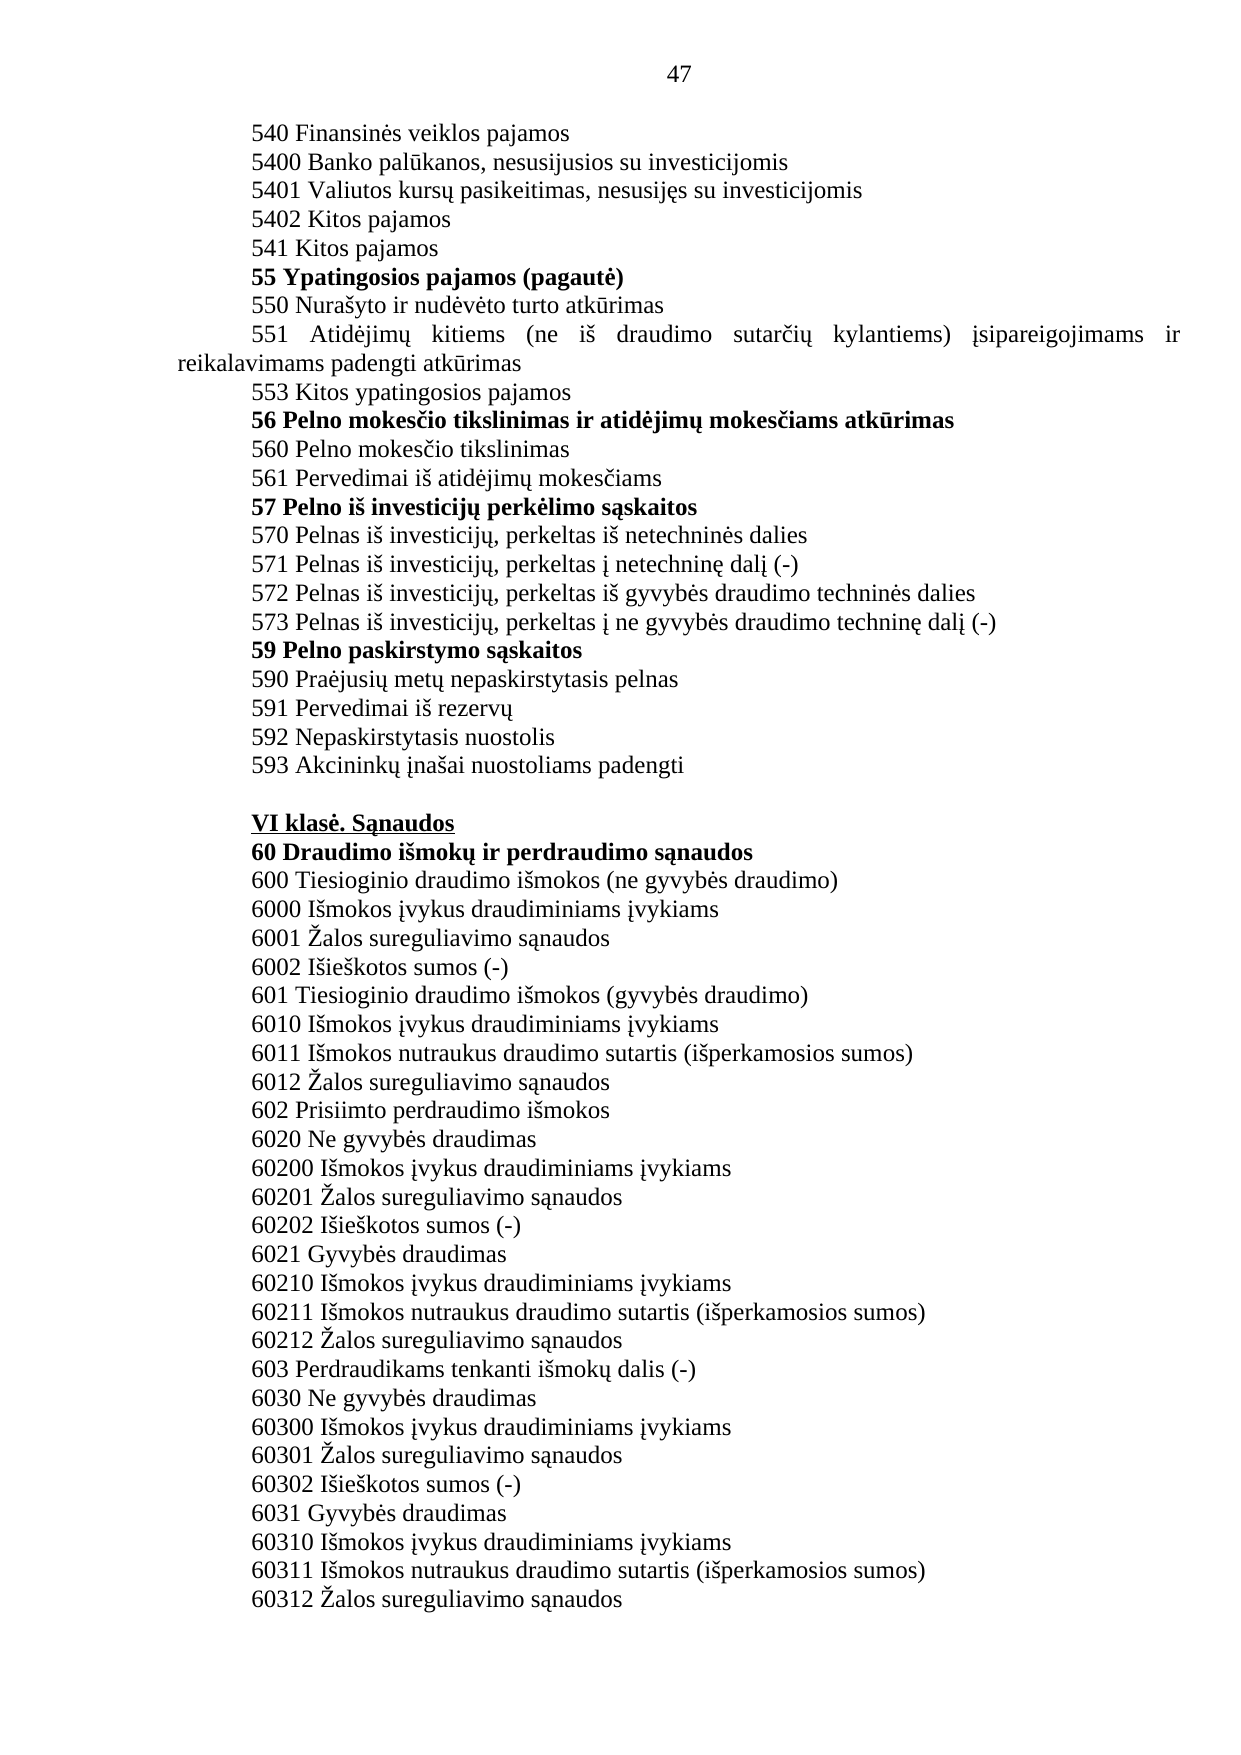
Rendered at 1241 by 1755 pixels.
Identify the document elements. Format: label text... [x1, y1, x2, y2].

text 6012 Žalos sureguliavimo sąnaudos [177, 1067, 1181, 1096]
text 550 Nurašyto ir nudėvėto turto atkūrimas [177, 291, 1181, 319]
text 60201 Žalos sureguliavimo sąnaudos [177, 1182, 1181, 1211]
text 573 Pelnas iš investicijų, perkeltas į ne gyvybės draudimo techninę dalį (-) [177, 607, 1181, 636]
text 6002 Išieškotos sumos (-) [177, 952, 1181, 981]
text 60310 Išmokos įvykus draudiminiams įvykiams [177, 1527, 1181, 1556]
text 60202 Išieškotos sumos (-) [177, 1211, 1181, 1239]
text 60302 Išieškotos sumos (-) [177, 1469, 1181, 1498]
text 561 Pervedimai iš atidėjimų mokesčiams [177, 463, 1181, 492]
text 590 Praėjusių metų nepaskirstytasis pelnas [177, 664, 1181, 693]
text 6031 Gyvybės draudimas [177, 1498, 1181, 1527]
text 553 Kitos ypatingosios pajamos [177, 377, 1181, 406]
text 551 Atidėjimų kitiems (ne iš draudimo sutarčių kylantiems) įsipareigojimams ir reikalavimams padengti atkūrimas [177, 319, 1181, 377]
text 60211 Išmokos nutraukus draudimo sutartis (išperkamosios sumos) [177, 1297, 1181, 1326]
text 60 Draudimo išmokų ir perdraudimo sąnaudos [177, 837, 1181, 866]
text 560 Pelno mokesčio tikslinimas [177, 434, 1181, 463]
text 571 Pelnas iš investicijų, perkeltas į netechninę dalį (-) [177, 549, 1181, 578]
text 5400 Banko palūkanos, nesusijusios su investicijomis [177, 147, 1181, 176]
text 603 Perdraudikams tenkanti išmokų dalis (-) [177, 1354, 1181, 1383]
text 540 Finansinės veiklos pajamos [177, 118, 1181, 147]
text 60301 Žalos sureguliavimo sąnaudos [177, 1441, 1181, 1469]
text 541 Kitos pajamos [177, 233, 1181, 262]
text 6030 Ne gyvybės draudimas [177, 1383, 1181, 1412]
text 57 Pelno iš investicijų perkėlimo sąskaitos [177, 492, 1181, 521]
text 602 Prisiimto perdraudimo išmokos [177, 1096, 1181, 1124]
text 600 Tiesioginio draudimo išmokos (ne gyvybės draudimo) [177, 866, 1181, 894]
text 6011 Išmokos nutraukus draudimo sutartis (išperkamosios sumos) [177, 1038, 1181, 1067]
text VI klasė. Sąnaudos [177, 808, 1181, 837]
text 6010 Išmokos įvykus draudiminiams įvykiams [177, 1009, 1181, 1038]
text 5402 Kitos pajamos [177, 204, 1181, 233]
text 601 Tiesioginio draudimo išmokos (gyvybės draudimo) [177, 981, 1181, 1009]
text 60311 Išmokos nutraukus draudimo sutartis (išperkamosios sumos) [177, 1556, 1181, 1584]
text 570 Pelnas iš investicijų, perkeltas iš netechninės dalies [177, 521, 1181, 549]
text 60212 Žalos sureguliavimo sąnaudos [177, 1326, 1181, 1354]
text 572 Pelnas iš investicijų, perkeltas iš gyvybės draudimo techninės dalies [177, 578, 1181, 607]
text 6020 Ne gyvybės draudimas [177, 1124, 1181, 1153]
text 6000 Išmokos įvykus draudiminiams įvykiams [177, 894, 1181, 923]
text 60300 Išmokos įvykus draudiminiams įvykiams [177, 1412, 1181, 1441]
text 60312 Žalos sureguliavimo sąnaudos [177, 1584, 1181, 1613]
text 56 Pelno mokesčio tikslinimas ir atidėjimų mokesčiams atkūrimas [177, 406, 1181, 434]
text 60210 Išmokos įvykus draudiminiams įvykiams [177, 1268, 1181, 1297]
text 6001 Žalos sureguliavimo sąnaudos [177, 923, 1181, 952]
text 59 Pelno paskirstymo sąskaitos [177, 636, 1181, 664]
text 60200 Išmokos įvykus draudiminiams įvykiams [177, 1153, 1181, 1182]
text 593 Akcininkų įnašai nuostoliams padengti [177, 751, 1181, 779]
text 591 Pervedimai iš rezervų [177, 693, 1181, 722]
text 5401 Valiutos kursų pasikeitimas, nesusijęs su investicijomis [177, 176, 1181, 204]
text 55 Ypatingosios pajamos (pagautė) [177, 262, 1181, 291]
text 6021 Gyvybės draudimas [177, 1239, 1181, 1268]
text 592 Nepaskirstytasis nuostolis [177, 722, 1181, 751]
